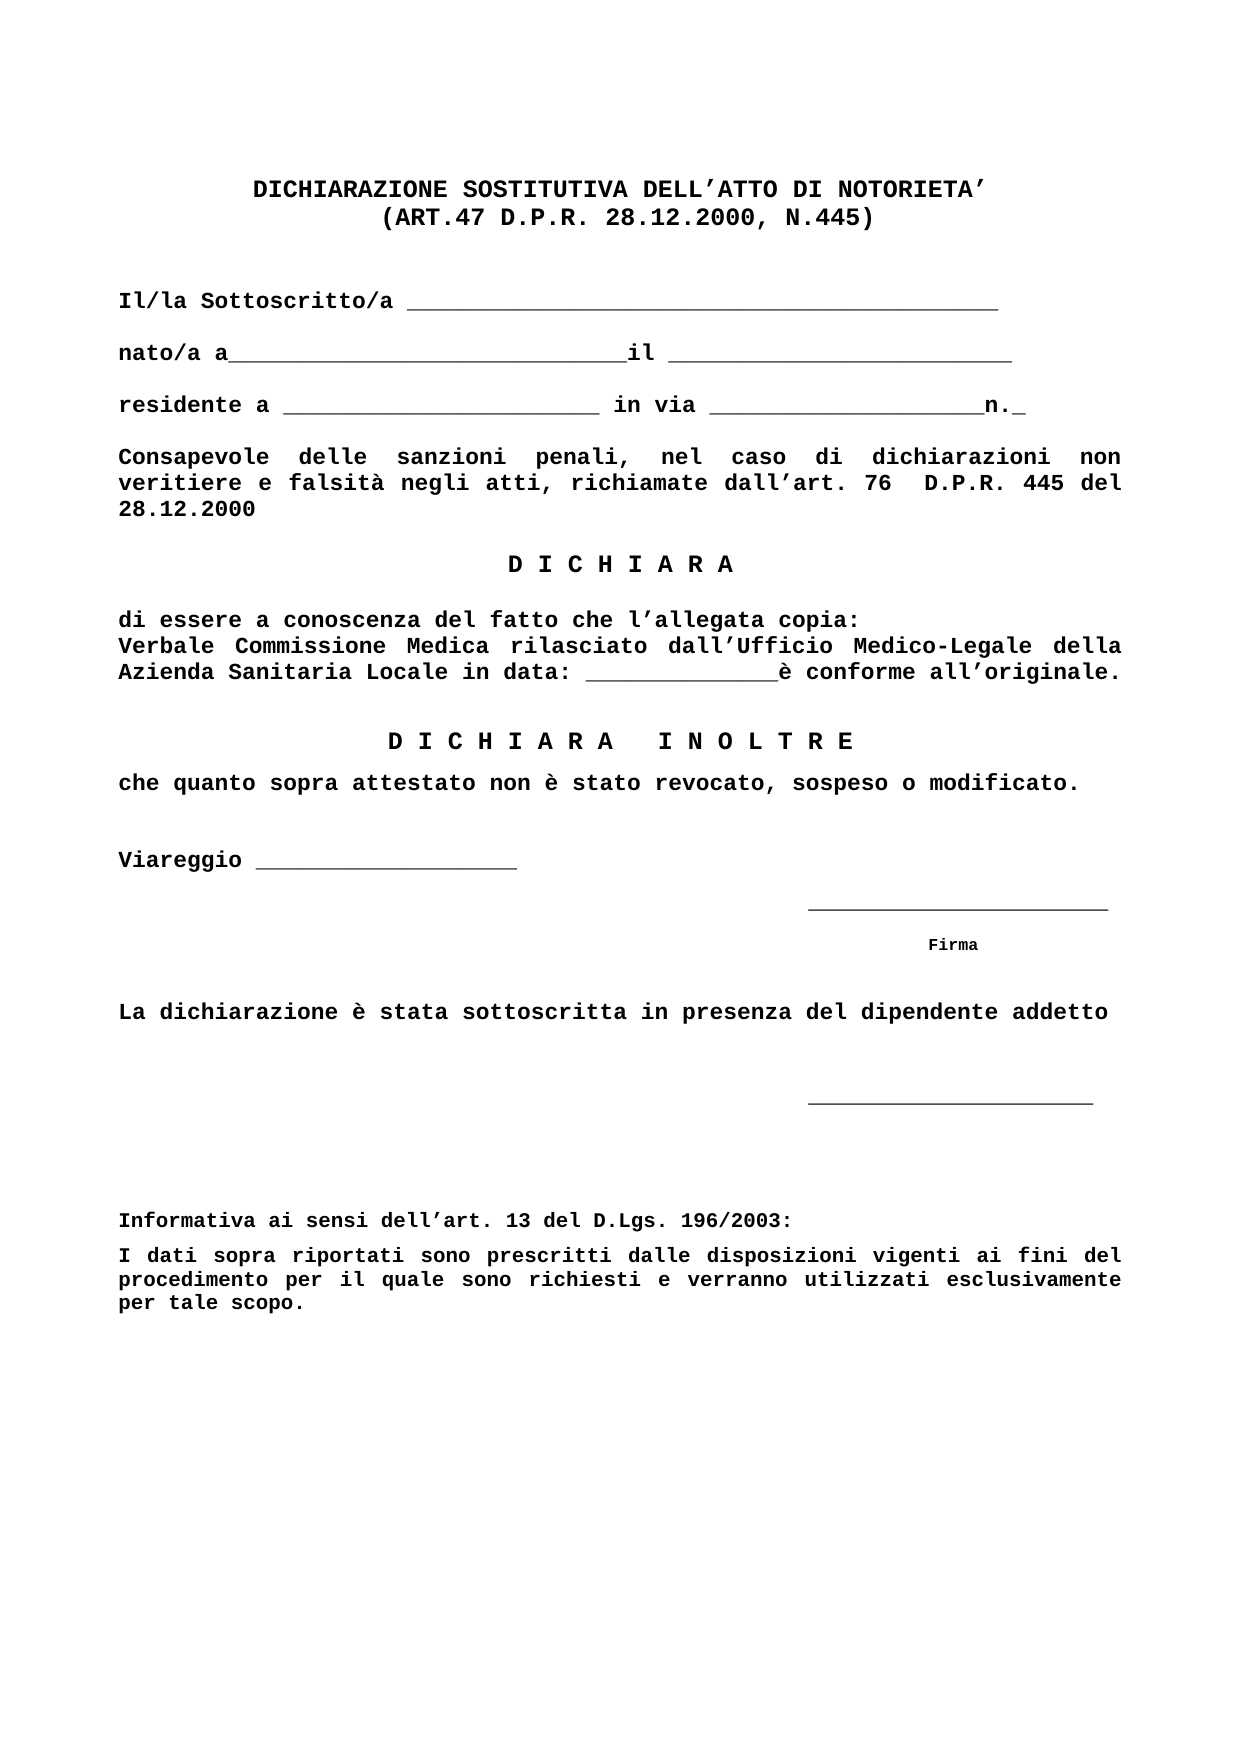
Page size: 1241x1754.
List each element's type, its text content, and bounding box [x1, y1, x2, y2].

text DICHIARAZIONE SOSTITUTIVA DELL’ATTO DI NOTORIETA’ [118, 176, 1122, 205]
text (ART.47 D.P.R. 28.12.2000, N.445) [118, 205, 1122, 233]
text che quanto sopra attestato non è stato revocato, sospeso o modificato. [118, 771, 1122, 797]
text Firma [118, 930, 1122, 958]
text ____________________ [118, 887, 1122, 916]
text Verbale Commissione Medica rilasciato dall’Ufficio Medico-Legale della Azienda Sanitaria Locale in data: ______________è conforme all’originale. [118, 634, 1122, 686]
text di essere a conoscenza del fatto che l’allegata copia: [118, 608, 1122, 634]
text ___________________ [118, 1082, 1122, 1110]
text D I C H I A R A I N O L T R E [118, 728, 1122, 757]
text Consapevole delle sanzioni penali, nel caso di dichiarazioni non veritiere e falsità negli atti, richiamate dall’art. 76 D.P.R. 445 del 28.12.2000 [118, 445, 1122, 523]
text La dichiarazione è stata sottoscritta in presenza del dipendente addetto [118, 1001, 1122, 1027]
text D I C H I A R A [118, 551, 1122, 580]
text I dati sopra riportati sono prescritti dalle disposizioni vigenti ai fini del procedimento per il quale sono richiesti e verranno utilizzati esclusivamente per tale scopo. [118, 1245, 1122, 1316]
text nato/a a_____________________________il _________________________ [118, 342, 1122, 367]
text residente a _______________________ in via ____________________n._ [118, 393, 1122, 419]
text Informativa ai sensi dell’art. 13 del D.Lgs. 196/2003: [118, 1209, 1122, 1233]
text Viareggio ___________________ [118, 849, 1122, 874]
text Il/la Sottoscritto/a ___________________________________________ [118, 290, 1122, 316]
